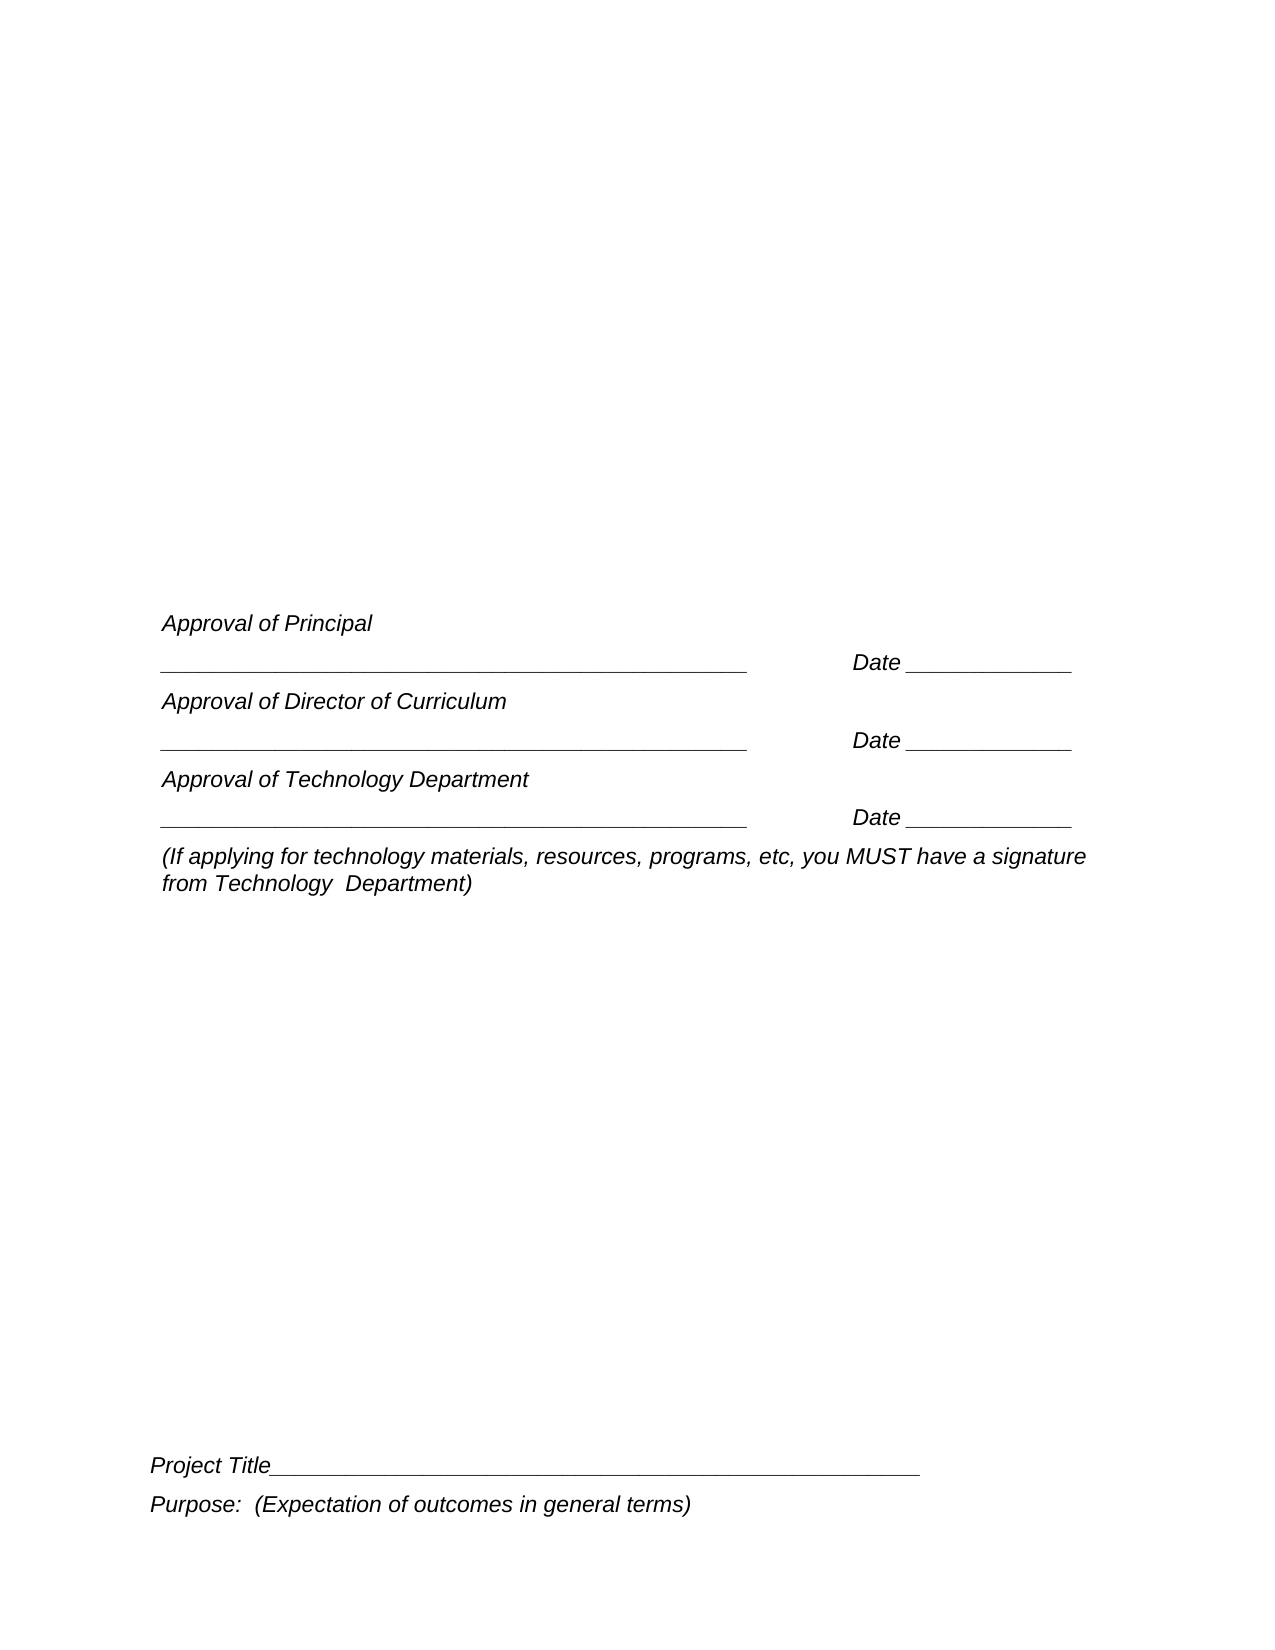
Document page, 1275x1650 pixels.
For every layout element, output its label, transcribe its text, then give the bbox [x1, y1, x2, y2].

table_cell Approval of Director of Curriculum ______________________________________________ [150, 688, 841, 766]
table_cell Date _____________ [841, 688, 1125, 766]
table_header Approval of Principal ______________________________________________ [150, 610, 841, 688]
table_cell Approval of Technology Department ______________________________________________ [150, 766, 841, 843]
text Purpose: (Expectation of outcomes in general terms) [150, 1491, 1128, 1518]
table_cell Date _____________ [841, 766, 1125, 843]
table_cell (If applying for technology materials, resources, programs, etc, you MUST have a signature from Technology Department) [150, 843, 1125, 908]
table_header Date _____________ [841, 610, 1125, 688]
text Project Title___________________________________________________ [150, 1452, 1128, 1479]
